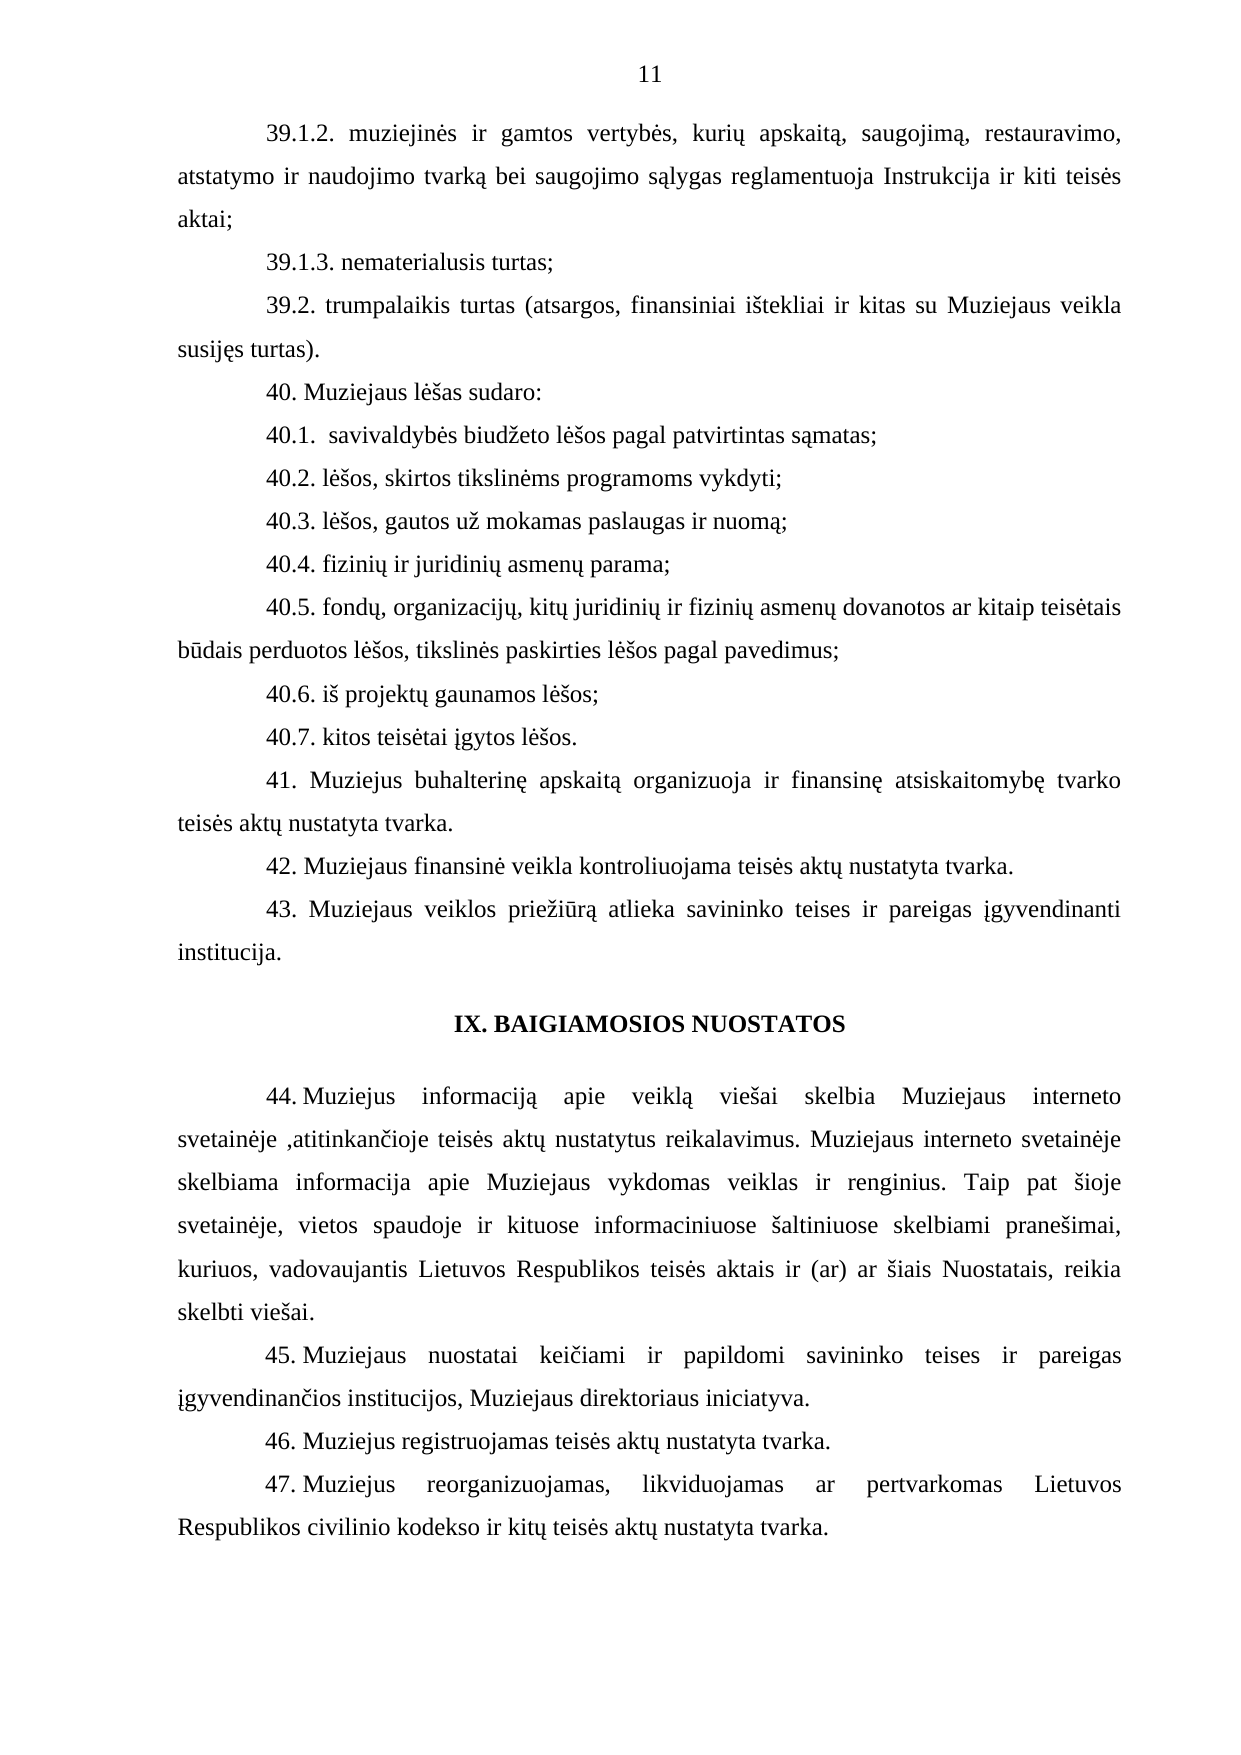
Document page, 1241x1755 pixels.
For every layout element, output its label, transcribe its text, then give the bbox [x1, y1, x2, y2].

text 39.1.2. muziejinės ir gamtos vertybės, kurių apskaitą, saugojimą, restauravimo, atstatymo ir naudojimo tvarką bei saugojimo sąlygas reglamentuoja Instrukcija ir kiti teisės aktai; [177, 118, 1122, 233]
text 44. Muziejus informaciją apie veiklą viešai skelbia Muziejaus interneto svetainėje ,atitinkančioje teisės aktų nustatytus reikalavimus. Muziejaus interneto svetainėje skelbiama informacija apie Muziejaus vykdomas veiklas ir renginius. Taip pat šioje svetainėje, vietos spaudoje ir kituose informaciniuose šaltiniuose skelbiami pranešimai, kuriuos, vadovaujantis Lietuvos Respublikos teisės aktais ir (ar) ar šiais Nuostatais, reikia skelbti viešai. [177, 1081, 1122, 1326]
text 39.2. trumpalaikis turtas (atsargos, finansiniai ištekliai ir kitas su Muziejaus veikla susijęs turtas). [177, 291, 1122, 362]
text 40.7. kitos teisėtai įgytos lėšos. [177, 722, 1122, 751]
text 40.4. fizinių ir juridinių asmenų parama; [177, 549, 1122, 578]
text 39.1.3. nematerialusis turtas; [177, 247, 1122, 276]
text IX. BAIGIAMOSIOS NUOSTATOS [177, 1009, 1122, 1038]
text 41. Muziejus buhalterinę apskaitą organizuoja ir finansinę atsiskaitomybę tvarko teisės aktų nustatyta tvarka. [177, 765, 1122, 837]
text 40.6. iš projektų gaunamos lėšos; [177, 679, 1122, 707]
text 42. Muziejaus finansinė veikla kontroliuojama teisės aktų nustatyta tvarka. [177, 851, 1122, 880]
text 40.1. savivaldybės biudžeto lėšos pagal patvirtintas sąmatas; [177, 420, 1122, 449]
text 40.2. lėšos, skirtos tikslinėms programoms vykdyti; [177, 463, 1122, 492]
text 47. Muziejus reorganizuojamas, likviduojamas ar pertvarkomas Lietuvos Respublikos civilinio kodekso ir kitų teisės aktų nustatyta tvarka. [177, 1469, 1122, 1541]
text 43. Muziejaus veiklos priežiūrą atlieka savininko teises ir pareigas įgyvendinanti institucija. [177, 894, 1122, 966]
text 40.3. lėšos, gautos už mokamas paslaugas ir nuomą; [177, 506, 1122, 535]
text 40. Muziejaus lėšas sudaro: [177, 377, 1122, 406]
text 45. Muziejaus nuostatai keičiami ir papildomi savininko teises ir pareigas įgyvendinančios institucijos, Muziejaus direktoriaus iniciatyva. [177, 1340, 1122, 1412]
text 40.5. fondų, organizacijų, kitų juridinių ir fizinių asmenų dovanotos ar kitaip teisėtais būdais perduotos lėšos, tikslinės paskirties lėšos pagal pavedimus; [177, 592, 1122, 664]
text 46. Muziejus registruojamas teisės aktų nustatyta tvarka. [177, 1426, 1122, 1455]
